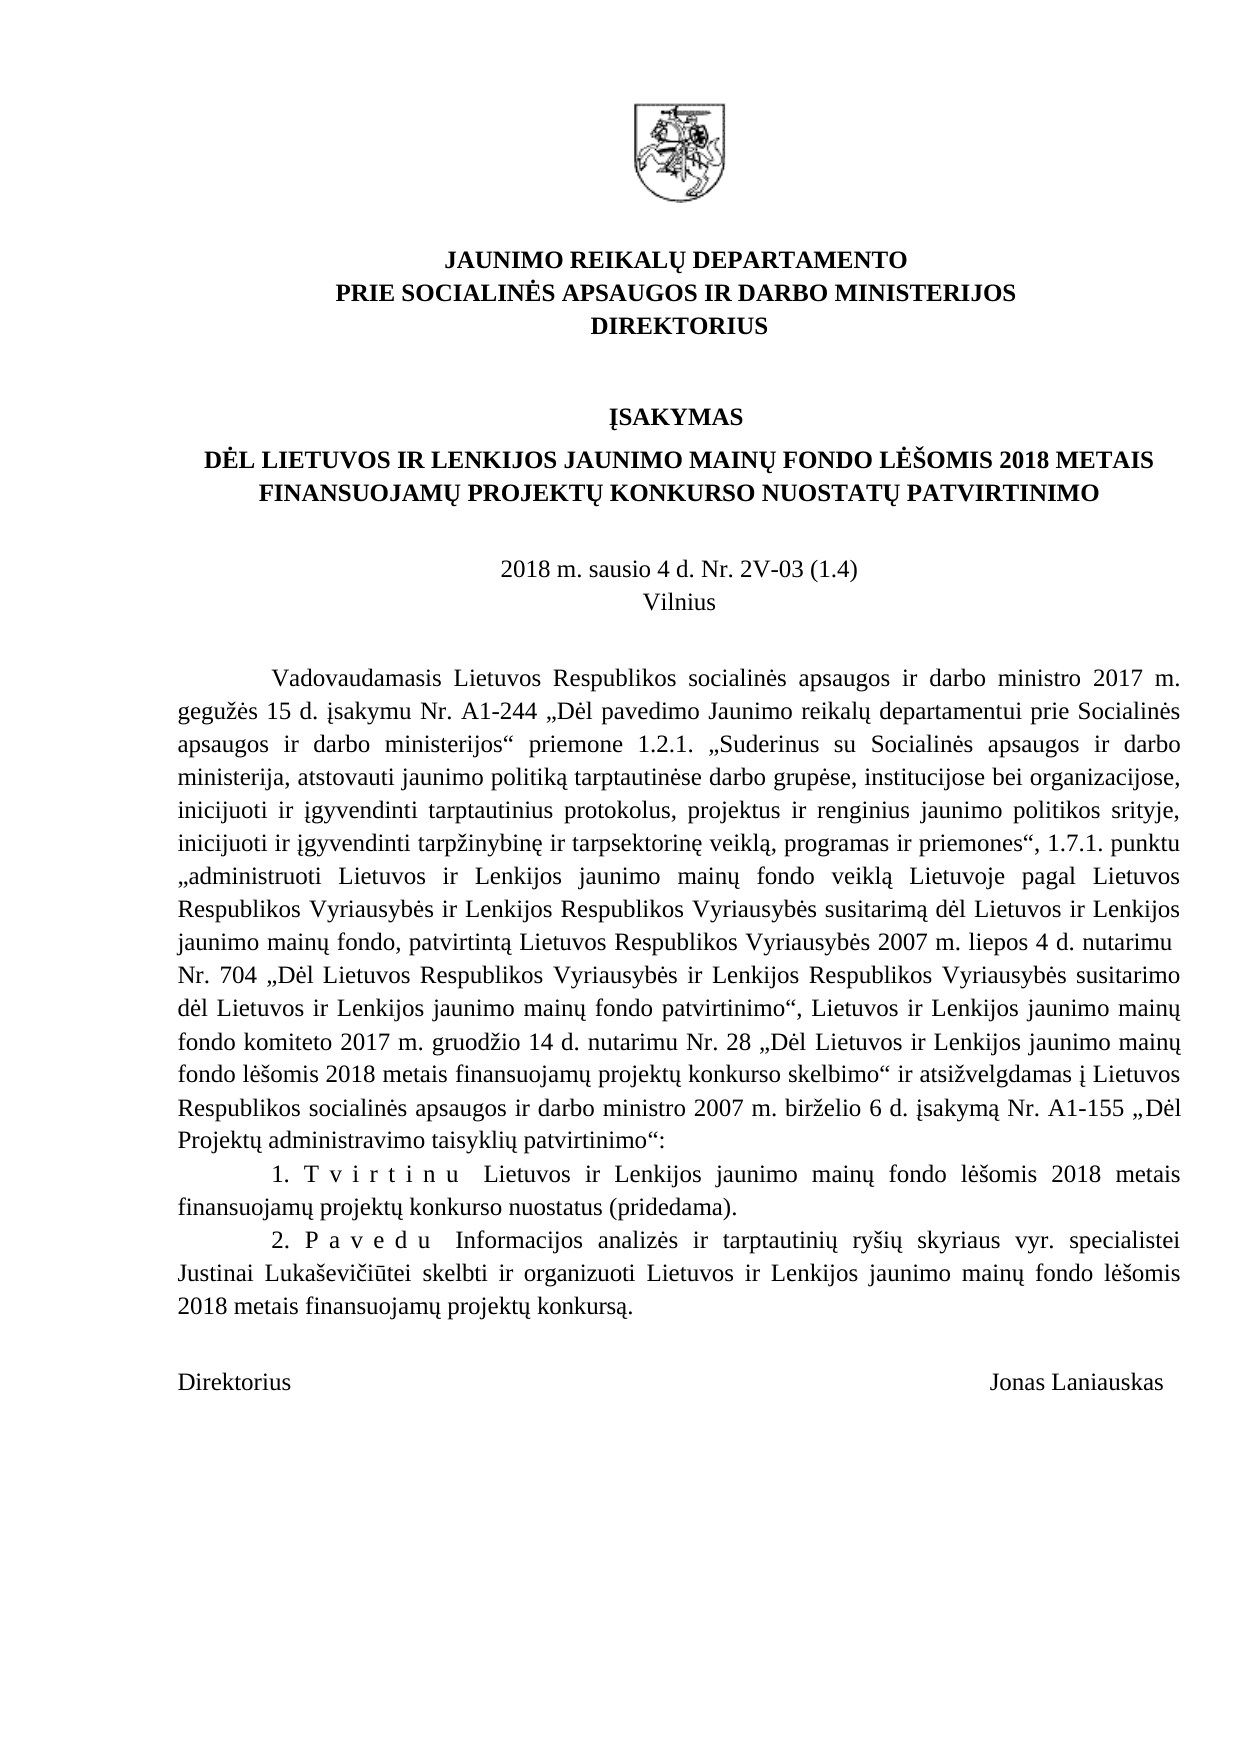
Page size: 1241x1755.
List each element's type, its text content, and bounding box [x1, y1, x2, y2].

text 1. Tvirtinu Lietuvos ir Lenkijos jaunimo mainų fondo lėšomis 2018 metais finansuojamų projektų konkurso nuostatus (pridedama). [177, 1159, 1181, 1220]
text DĖL LIETUVOS IR LENKIJOS JAUNIMO MAINŲ FONDO LĖŠOMIS 2018 METAIS FINANSUOJAMŲ PROJEKTŲ KONKURSO NUOSTATŲ PATVIRTINIMO [177, 445, 1181, 507]
text Direktorius Jonas Laniauskas [177, 1367, 1181, 1396]
text Vadovaudamasis Lietuvos Respublikos socialinės apsaugos ir darbo ministro 2017 m. gegužės 15 d. įsakymu Nr. A1-244 „Dėl pavedimo Jaunimo reikalų departamentui prie Socialinės apsaugos ir darbo ministerijos“ priemone 1.2.1. „Suderinus su Socialinės apsaugos ir darbo ministerija, atstovauti jaunimo politiką tarptautinėse darbo grupėse, institucijose bei organizacijose, inicijuoti ir įgyvendinti tarptautinius protokolus, projektus ir renginius jaunimo politikos srityje, inicijuoti ir įgyvendinti tarpžinybinę ir tarpsektorinę veiklą, programas ir priemones“, 1.7.1. punktu „administruoti Lietuvos ir Lenkijos jaunimo mainų fondo veiklą Lietuvoje pagal Lietuvos Respublikos Vyriausybės ir Lenkijos Respublikos Vyriausybės susitarimą dėl Lietuvos ir Lenkijos jaunimo mainų fondo, patvirtintą Lietuvos Respublikos Vyriausybės 2007 m. liepos 4 d. nutarimu Nr. 704 „Dėl Lietuvos Respublikos Vyriausybės ir Lenkijos Respublikos Vyriausybės susitarimo dėl Lietuvos ir Lenkijos jaunimo mainų fondo patvirtinimo“, Lietuvos ir Lenkijos jaunimo mainų fondo komiteto 2017 m. gruodžio 14 d. nutarimu Nr. 28 „Dėl Lietuvos ir Lenkijos jaunimo mainų fondo lėšomis 2018 metais finansuojamų projektų konkurso skelbimo“ ir atsižvelgdamas į Lietuvos Respublikos socialinės apsaugos ir darbo ministro 2007 m. birželio 6 d. įsakymą Nr. A1-155 „Dėl Projektų administravimo taisyklių patvirtinimo“: [177, 663, 1181, 1154]
text ĮSAKYMAS [177, 402, 1181, 431]
text Vilnius [177, 587, 1181, 616]
text prie socialinės apsaugos ir darbo ministerijos [177, 278, 1181, 307]
text DIREKTORIUS [177, 311, 1181, 340]
text JAUNIMO REIKALŲ DEPARTAMENTO [177, 245, 1181, 274]
text 2. Pavedu Informacijos analizės ir tarptautinių ryšių skyriaus vyr. specialistei Justinai Lukaševičiūtei skelbti ir organizuoti Lietuvos ir Lenkijos jaunimo mainų fondo lėšomis 2018 metais finansuojamų projektų konkursą. [177, 1225, 1181, 1319]
text 2018 m. sausio 4 d. Nr. 2V-03 (1.4) [177, 554, 1181, 583]
